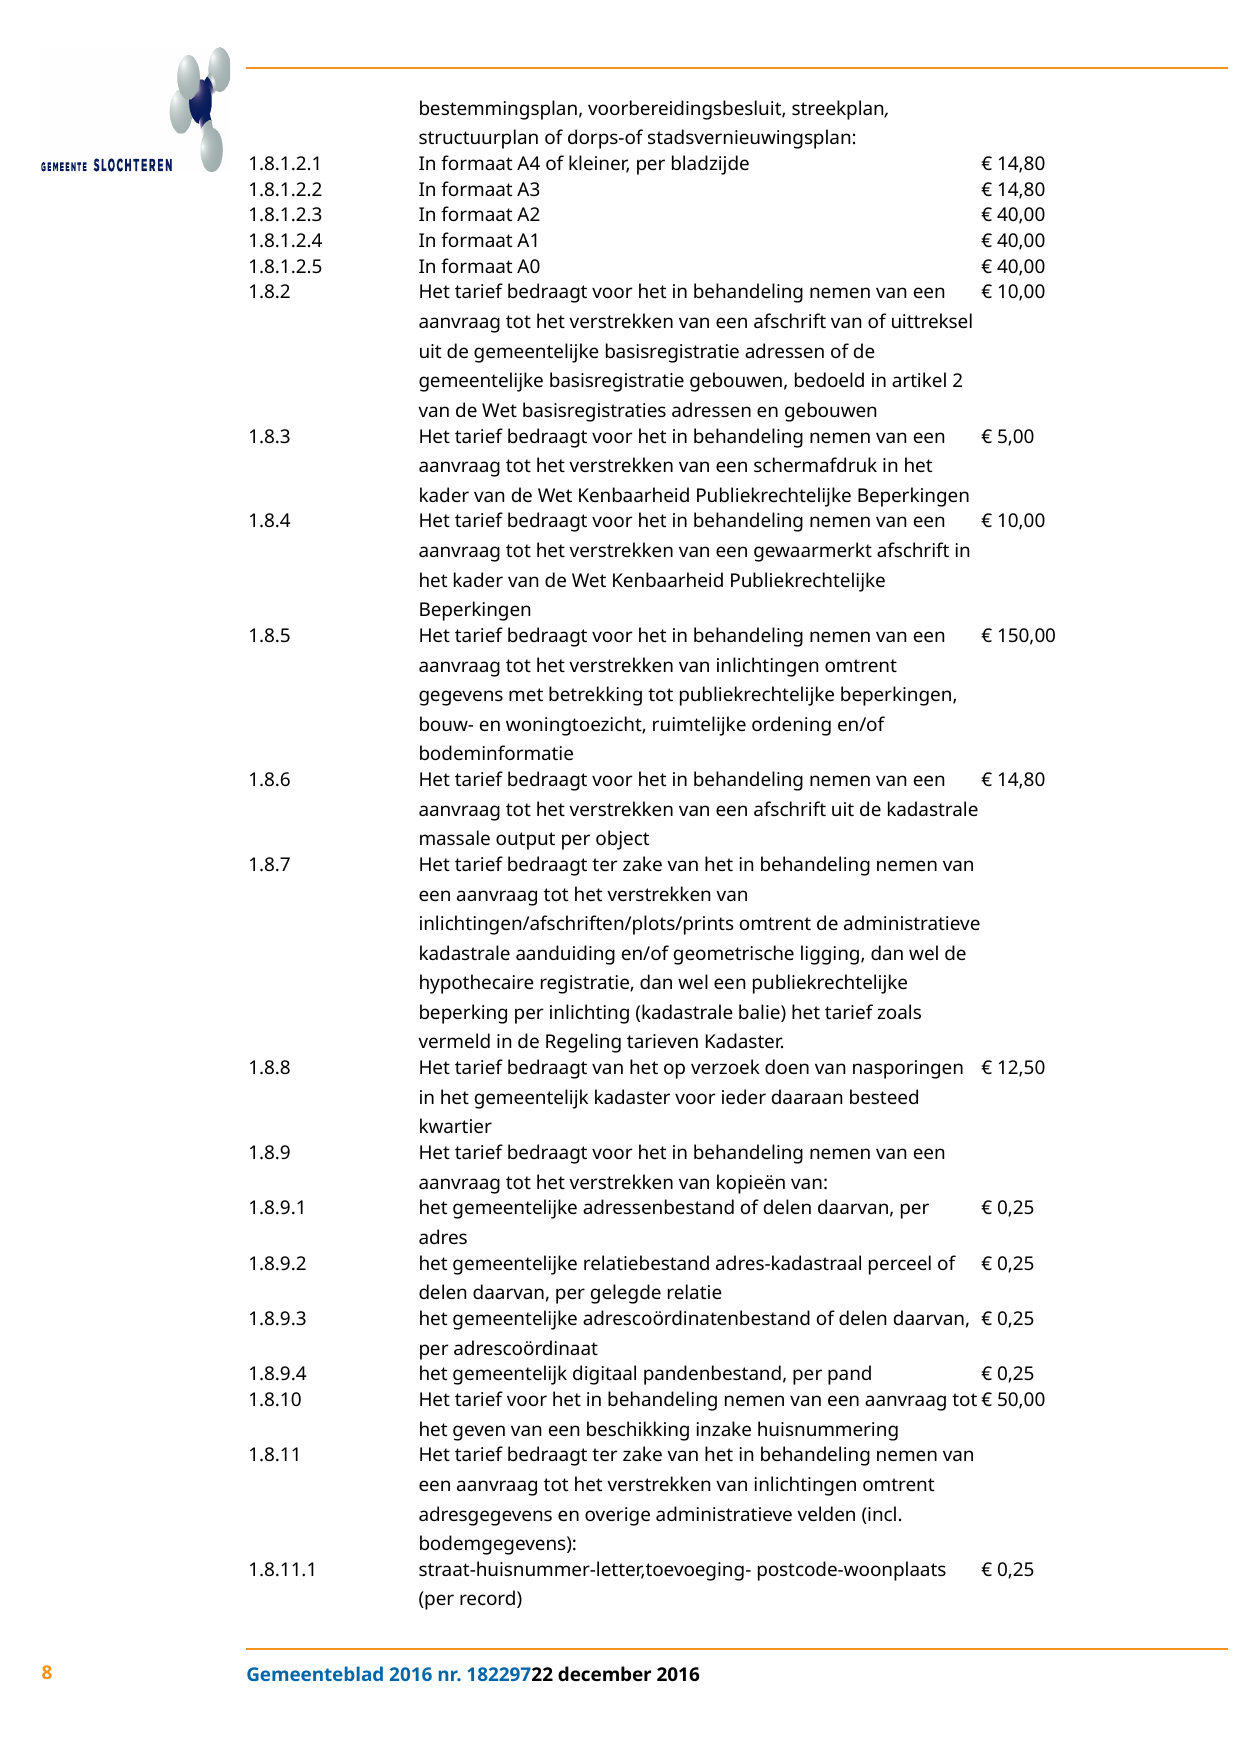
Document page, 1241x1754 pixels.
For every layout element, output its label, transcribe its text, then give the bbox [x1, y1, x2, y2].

table_cell Het tarief bedraagt voor het in behandeling nemen van een aanvraag tot het verstrekken van een gewaarmerkt afschrift in het kader van de Wet Kenbaarheid Publiekrechtelijke Beperkingen [418, 508, 981, 622]
table_cell [981, 95, 1152, 150]
table_cell 1.8.9.3 [248, 1305, 418, 1361]
table_cell [981, 1139, 1152, 1194]
table_cell Het tarief bedraagt voor het in behandeling nemen van een aanvraag tot het verstrekken van kopieën van: [418, 1139, 981, 1194]
table_cell 1.8.1.2.1 [248, 150, 418, 176]
table_cell 1.8.9.4 [248, 1361, 418, 1386]
table_cell Het tarief bedraagt ter zake van het in behandeling nemen van een aanvraag tot het verstrekken van inlichtingen/afschriften/plots/prints omtrent de administratieve kadastrale aanduiding en/of geometrische ligging, dan wel de hypothecaire registratie, dan wel een publiekrechtelijke beperking per inlichting (kadastrale balie) het tarief zoals vermeld in de Regeling tarieven Kadaster. [418, 851, 981, 1054]
table_cell het gemeentelijke adressenbestand of delen daarvan, per adres [418, 1195, 981, 1250]
table_cell Het tarief bedraagt voor het in behandeling nemen van een aanvraag tot het verstrekken van inlichtingen omtrent gegevens met betrekking tot publiekrechtelijke beperkingen, bouw- en woningtoezicht, ruimtelijke ordening en/of bodeminformatie [418, 622, 981, 766]
table_cell € 40,00 [981, 253, 1152, 279]
table_cell Het tarief bedraagt voor het in behandeling nemen van een aanvraag tot het verstrekken van een afschrift uit de kadastrale massale output per object [418, 766, 981, 851]
table_cell 1.8.5 [248, 622, 418, 766]
table_cell € 40,00 [981, 227, 1152, 253]
table_cell € 0,25 [981, 1556, 1152, 1611]
table_cell 1.8.1.2.2 [248, 176, 418, 202]
table_cell € 0,25 [981, 1305, 1152, 1361]
table_cell 1.8.9 [248, 1139, 418, 1194]
table_cell 1.8.1.2.5 [248, 253, 418, 279]
table_cell € 0,25 [981, 1195, 1152, 1250]
table_cell € 10,00 [981, 508, 1152, 622]
table_cell 1.8.1.2.4 [248, 227, 418, 253]
table_cell € 0,25 [981, 1250, 1152, 1305]
table_cell In formaat A0 [418, 253, 981, 279]
table_cell 1.8.7 [248, 851, 418, 1054]
table_cell 1.8.10 [248, 1386, 418, 1442]
table_cell [248, 95, 418, 150]
table_cell € 10,00 [981, 279, 1152, 423]
table_cell Het tarief bedraagt ter zake van het in behandeling nemen van een aanvraag tot het verstrekken van inlichtingen omtrent adresgegevens en overige administratieve velden (incl. bodemgegevens): [418, 1442, 981, 1556]
table_cell 1.8.11 [248, 1442, 418, 1556]
table_cell € 0,25 [981, 1361, 1152, 1386]
table_cell € 14,80 [981, 150, 1152, 176]
table_cell het gemeentelijke relatiebestand adres-kadastraal perceel of delen daarvan, per gelegde relatie [418, 1250, 981, 1305]
table_cell € 5,00 [981, 423, 1152, 508]
table_cell € 14,80 [981, 176, 1152, 202]
table_cell € 14,80 [981, 766, 1152, 851]
table_cell 1.8.9.1 [248, 1195, 418, 1250]
table_cell 1.8.8 [248, 1054, 418, 1139]
table_cell Het tarief bedraagt voor het in behandeling nemen van een aanvraag tot het verstrekken van een schermafdruk in het kader van de Wet Kenbaarheid Publiekrechtelijke Beperkingen [418, 423, 981, 508]
table_cell € 40,00 [981, 202, 1152, 227]
table_cell 1.8.11.1 [248, 1556, 418, 1611]
table_cell 1.8.3 [248, 423, 418, 508]
table_cell In formaat A3 [418, 176, 981, 202]
table_cell [981, 851, 1152, 1054]
table_cell 1.8.2 [248, 279, 418, 423]
table_cell 1.8.6 [248, 766, 418, 851]
table_cell het gemeentelijke adrescoördinatenbestand of delen daarvan, per adrescoördinaat [418, 1305, 981, 1361]
table_cell In formaat A2 [418, 202, 981, 227]
table_cell het gemeentelijk digitaal pandenbestand, per pand [418, 1361, 981, 1386]
table_cell In formaat A1 [418, 227, 981, 253]
table_cell Het tarief voor het in behandeling nemen van een aanvraag tot het geven van een beschikking inzake huisnummering [418, 1386, 981, 1442]
table_cell bestemmingsplan, voorbereidingsbesluit, streekplan, structuurplan of dorps-of stadsvernieuwingsplan: [418, 95, 981, 150]
table_cell 1.8.4 [248, 508, 418, 622]
table_cell straat-huisnummer-letter,toevoeging- postcode-woonplaats (per record) [418, 1556, 981, 1611]
table_cell 1.8.9.2 [248, 1250, 418, 1305]
table_cell Het tarief bedraagt voor het in behandeling nemen van een aanvraag tot het verstrekken van een afschrift van of uittreksel uit de gemeentelijke basisregistratie adressen of de gemeentelijke basisregistratie gebouwen, bedoeld in artikel 2 van de Wet basisregistraties adressen en gebouwen [418, 279, 981, 423]
table_cell 1.8.1.2.3 [248, 202, 418, 227]
table_cell In formaat A4 of kleiner, per bladzijde [418, 150, 981, 176]
table_cell [981, 1442, 1152, 1556]
table_cell € 150,00 [981, 622, 1152, 766]
table_cell € 50,00 [981, 1386, 1152, 1442]
table_cell Het tarief bedraagt van het op verzoek doen van nasporingen in het gemeentelijk kadaster voor ieder daaraan besteed kwartier [418, 1054, 981, 1139]
table_cell € 12,50 [981, 1054, 1152, 1139]
picture [41, 47, 231, 172]
